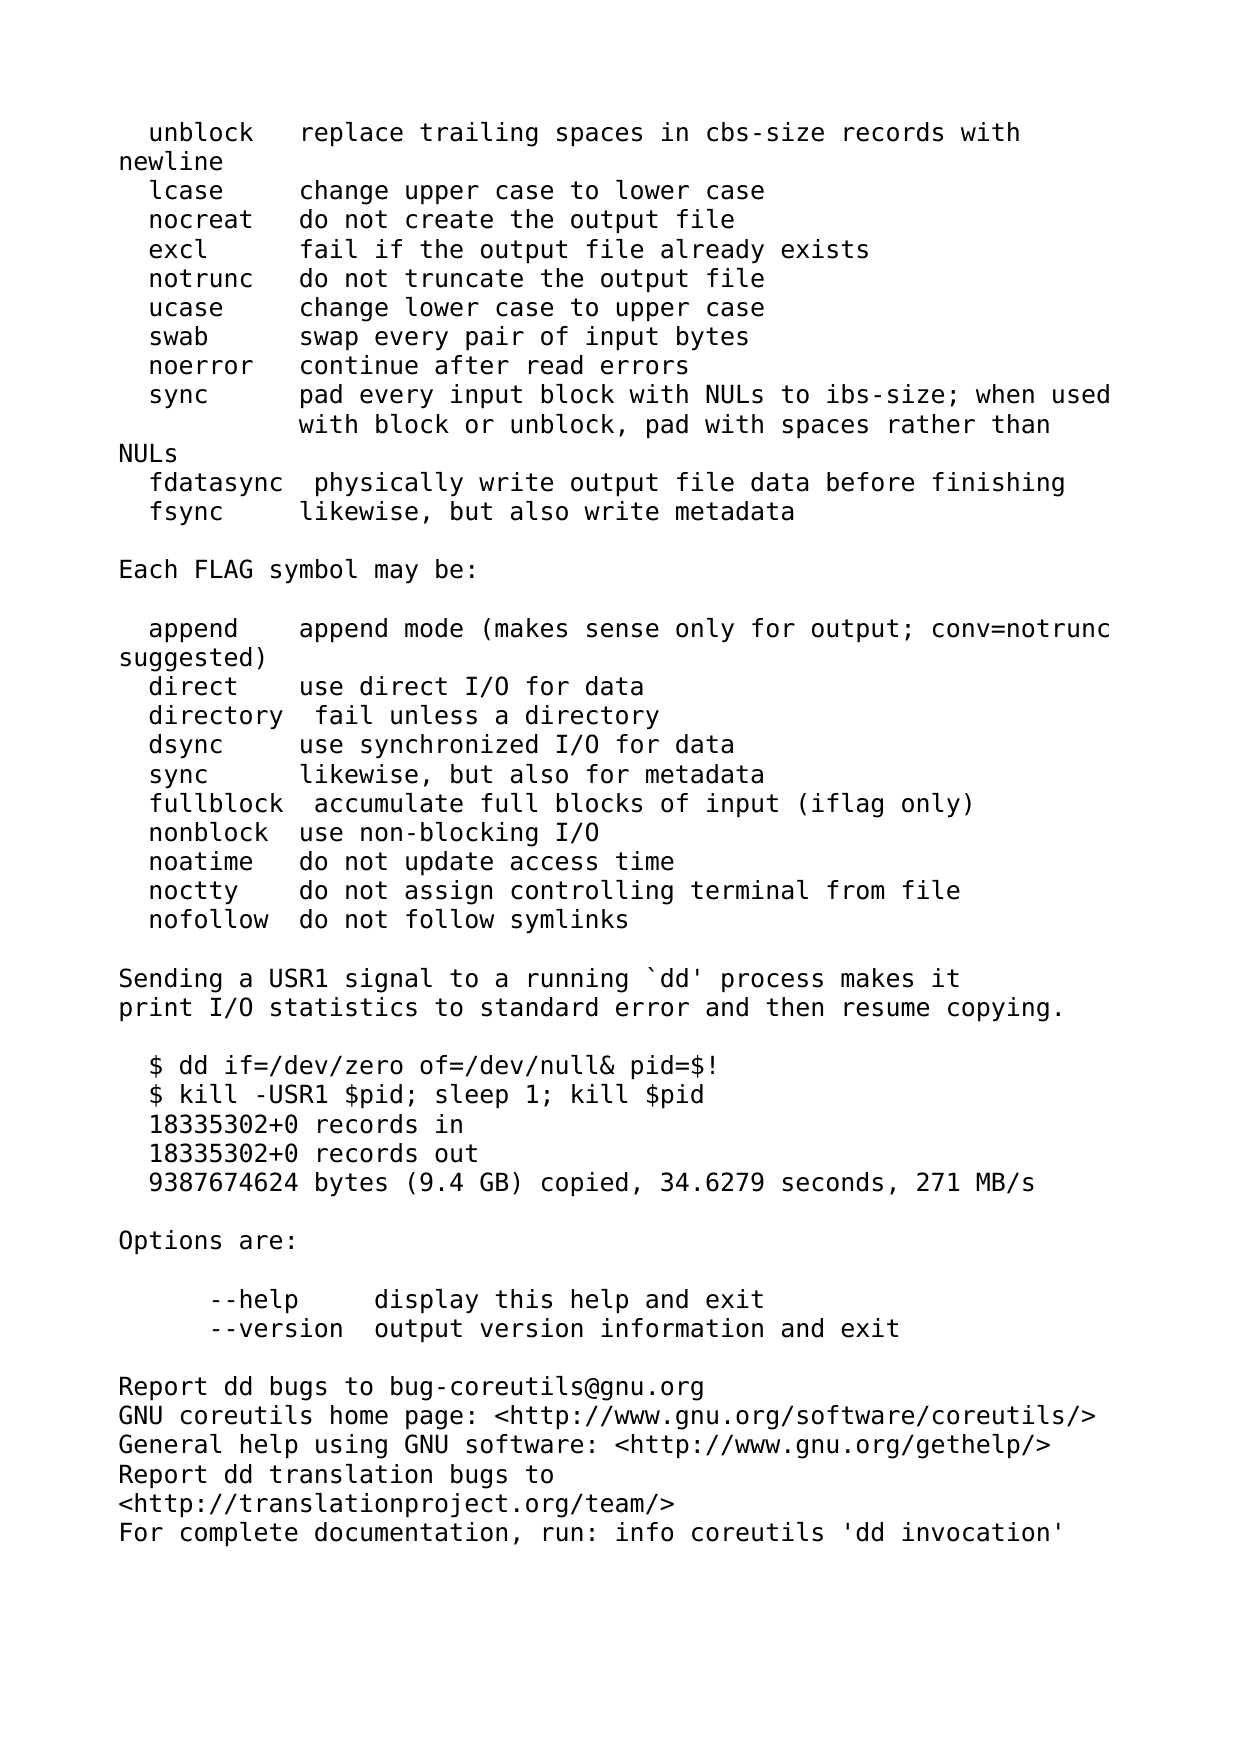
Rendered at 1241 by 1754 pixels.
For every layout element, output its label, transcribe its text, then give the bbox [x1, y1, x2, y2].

text unblock replace trailing spaces in cbs-size records with newline lcase change upper case to lower case nocreat do not create the output file excl fail if the output file already exists notrunc do not truncate the output file ucase change lower case to upper case swab swap every pair of input bytes noerror continue after read errors sync pad every input block with NULs to ibs-size; when used with block or unblock, pad with spaces rather than NULs fdatasync physically write output file data before finishing fsync likewise, but also write metadata Each FLAG symbol may be: append append mode (makes sense only for output; conv=notrunc suggested) direct use direct I/O for data directory fail unless a directory dsync use synchronized I/O for data sync likewise, but also for metadata fullblock accumulate full blocks of input (iflag only) nonblock use non-blocking I/O noatime do not update access time noctty do not assign controlling terminal from file nofollow do not follow symlinks Sending a USR1 signal to a running `dd' process makes it print I/O statistics to standard error and then resume copying. $ dd if=/dev/zero of=/dev/null& pid=$! $ kill -USR1 $pid; sleep 1; kill $pid 18335302+0 records in 18335302+0 records out 9387674624 bytes (9.4 GB) copied, 34.6279 seconds, 271 MB/s Options are: --help display this help and exit --version output version information and exit Report dd bugs to bug-coreutils@gnu.org GNU coreutils home page: <http://www.gnu.org/software/coreutils/> General help using GNU software: <http://www.gnu.org/gethelp/> Report dd translation bugs to <http://translationproject.org/team/> For complete documentation, run: info coreutils 'dd invocation' [118, 118, 1122, 1547]
